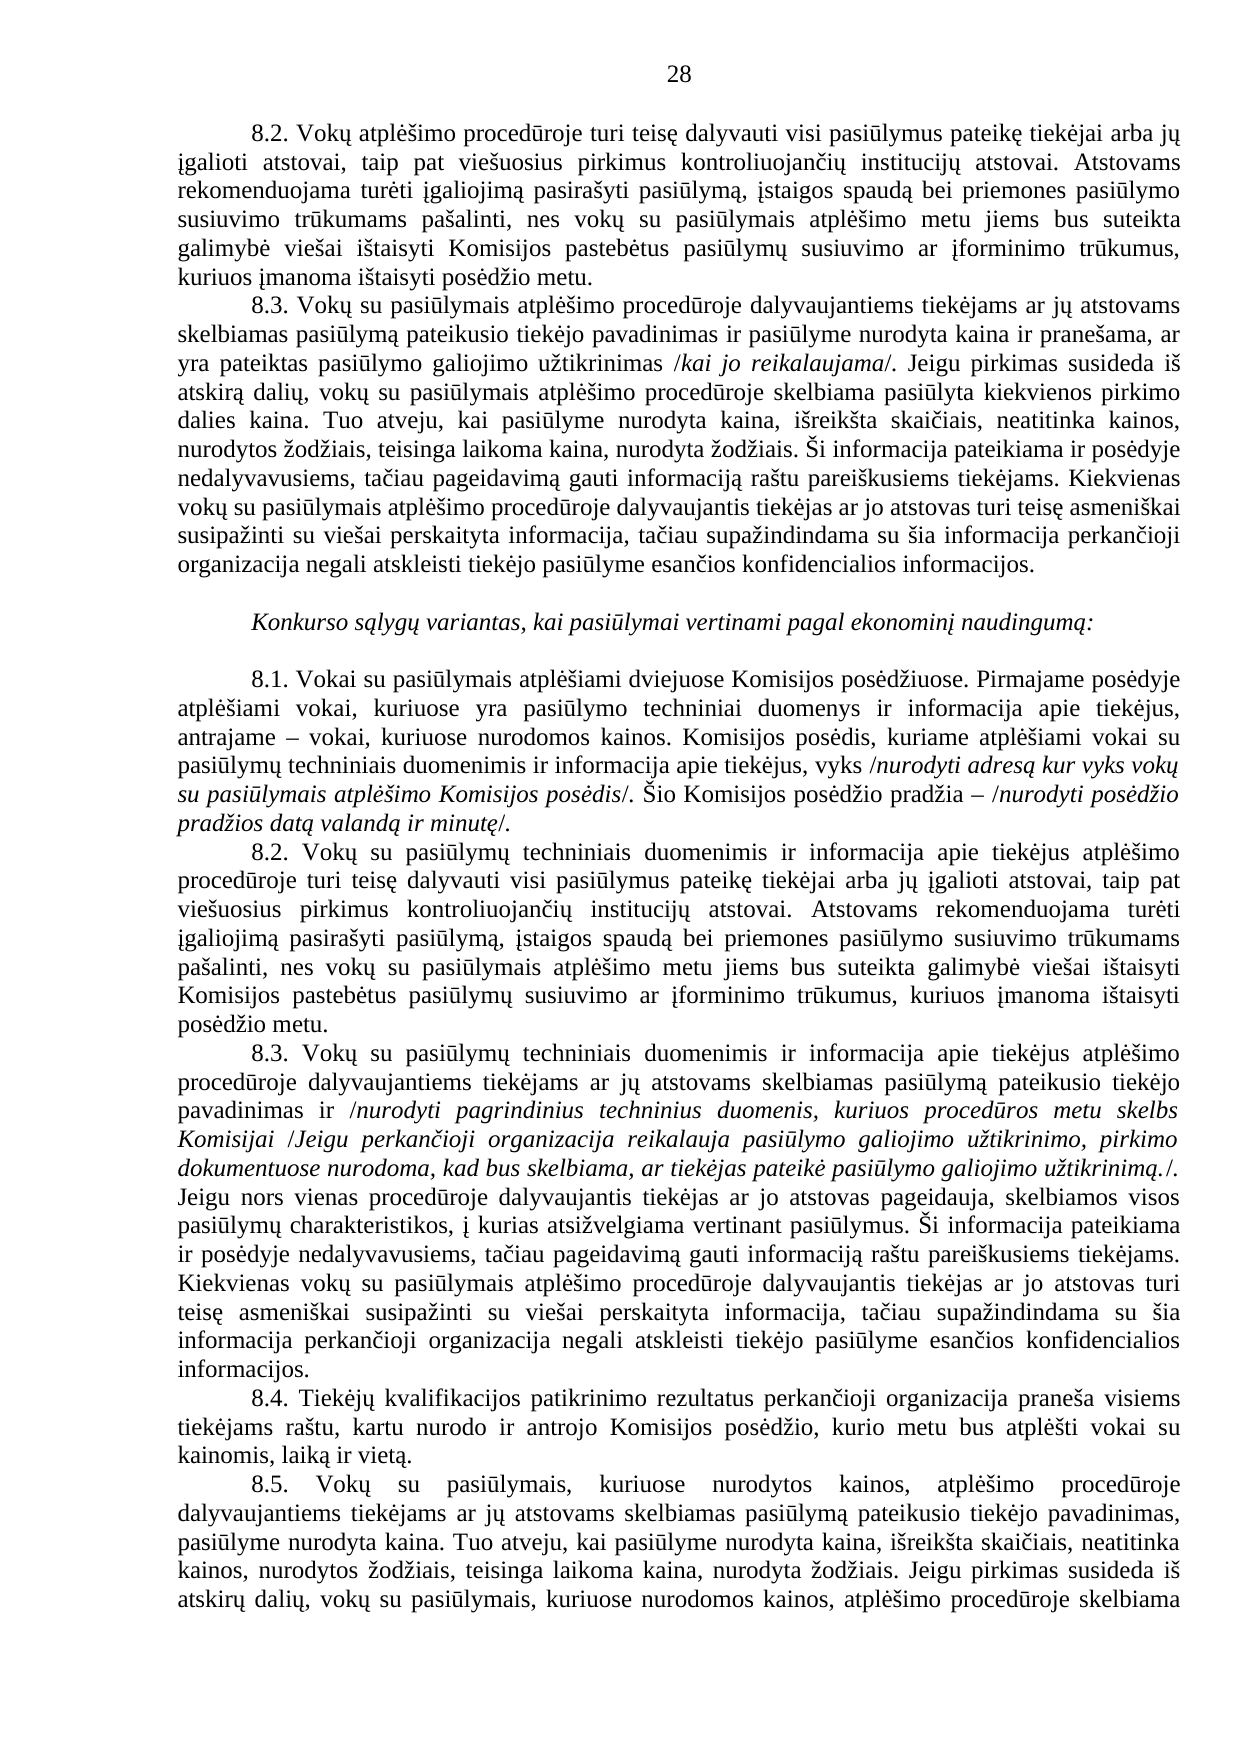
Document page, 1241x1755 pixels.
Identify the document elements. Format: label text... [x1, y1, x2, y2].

text 8.4. Tiekėjų kvalifikacijos patikrinimo rezultatus perkančioji organizacija praneša visiems tiekėjams raštu, kartu nurodo ir antrojo Komisijos posėdžio, kurio metu bus atplėšti vokai su kainomis, laiką ir vietą. [177, 1383, 1181, 1469]
text 8.2. Vokų su pasiūlymų techniniais duomenimis ir informacija apie tiekėjus atplėšimo procedūroje turi teisę dalyvauti visi pasiūlymus pateikę tiekėjai arba jų įgalioti atstovai, taip pat viešuosius pirkimus kontroliuojančių institucijų atstovai. Atstovams rekomenduojama turėti įgaliojimą pasirašyti pasiūlymą, įstaigos spaudą bei priemones pasiūlymo susiuvimo trūkumams pašalinti, nes vokų su pasiūlymais atplėšimo metu jiems bus suteikta galimybė viešai ištaisyti Komisijos pastebėtus pasiūlymų susiuvimo ar įforminimo trūkumus, kuriuos įmanoma ištaisyti posėdžio metu. [177, 837, 1181, 1038]
text 8.3. Vokų su pasiūlymais atplėšimo procedūroje dalyvaujantiems tiekėjams ar jų atstovams skelbiamas pasiūlymą pateikusio tiekėjo pavadinimas ir pasiūlyme nurodyta kaina ir pranešama, ar yra pateiktas pasiūlymo galiojimo užtikrinimas /kai jo reikalaujama/. Jeigu pirkimas susideda iš atskirą dalių, vokų su pasiūlymais atplėšimo procedūroje skelbiama pasiūlyta kiekvienos pirkimo dalies kaina. Tuo atveju, kai pasiūlyme nurodyta kaina, išreikšta skaičiais, neatitinka kainos, nurodytos žodžiais, teisinga laikoma kaina, nurodyta žodžiais. Ši informacija pateikiama ir posėdyje nedalyvavusiems, tačiau pageidavimą gauti informaciją raštu pareiškusiems tiekėjams. Kiekvienas vokų su pasiūlymais atplėšimo procedūroje dalyvaujantis tiekėjas ar jo atstovas turi teisę asmeniškai susipažinti su viešai perskaityta informacija, tačiau supažindindama su šia informacija perkančioji organizacija negali atskleisti tiekėjo pasiūlyme esančios konfidencialios informacijos. [177, 291, 1181, 578]
text 8.5. Vokų su pasiūlymais, kuriuose nurodytos kainos, atplėšimo procedūroje dalyvaujantiems tiekėjams ar jų atstovams skelbiamas pasiūlymą pateikusio tiekėjo pavadinimas, pasiūlyme nurodyta kaina. Tuo atveju, kai pasiūlyme nurodyta kaina, išreikšta skaičiais, neatitinka kainos, nurodytos žodžiais, teisinga laikoma kaina, nurodyta žodžiais. Jeigu pirkimas susideda iš atskirų dalių, vokų su pasiūlymais, kuriuose nurodomos kainos, atplėšimo procedūroje skelbiama [177, 1469, 1181, 1613]
text 8.1. Vokai su pasiūlymais atplėšiami dviejuose Komisijos posėdžiuose. Pirmajame posėdyje atplėšiami vokai, kuriuose yra pasiūlymo techniniai duomenys ir informacija apie tiekėjus, antrajame – vokai, kuriuose nurodomos kainos. Komisijos posėdis, kuriame atplėšiami vokai su pasiūlymų techniniais duomenimis ir informacija apie tiekėjus, vyks /nurodyti adresą kur vyks vokų su pasiūlymais atplėšimo Komisijos posėdis/. Šio Komisijos posėdžio pradžia – /nurodyti posėdžio pradžios datą valandą ir minutę/. [177, 664, 1181, 837]
text 8.2. Vokų atplėšimo procedūroje turi teisę dalyvauti visi pasiūlymus pateikę tiekėjai arba jų įgalioti atstovai, taip pat viešuosius pirkimus kontroliuojančių institucijų atstovai. Atstovams rekomenduojama turėti įgaliojimą pasirašyti pasiūlymą, įstaigos spaudą bei priemones pasiūlymo susiuvimo trūkumams pašalinti, nes vokų su pasiūlymais atplėšimo metu jiems bus suteikta galimybė viešai ištaisyti Komisijos pastebėtus pasiūlymų susiuvimo ar įforminimo trūkumus, kuriuos įmanoma ištaisyti posėdžio metu. [177, 118, 1181, 291]
text Konkurso sąlygų variantas, kai pasiūlymai vertinami pagal ekonominį naudingumą: [177, 607, 1181, 636]
text 8.3. Vokų su pasiūlymų techniniais duomenimis ir informacija apie tiekėjus atplėšimo procedūroje dalyvaujantiems tiekėjams ar jų atstovams skelbiamas pasiūlymą pateikusio tiekėjo pavadinimas ir /nurodyti pagrindinius techninius duomenis, kuriuos procedūros metu skelbs Komisijai /Jeigu perkančioji organizacija reikalauja pasiūlymo galiojimo užtikrinimo, pirkimo dokumentuose nurodoma, kad bus skelbiama, ar tiekėjas pateikė pasiūlymo galiojimo užtikrinimą./. Jeigu nors vienas procedūroje dalyvaujantis tiekėjas ar jo atstovas pageidauja, skelbiamos visos pasiūlymų charakteristikos, į kurias atsižvelgiama vertinant pasiūlymus. Ši informacija pateikiama ir posėdyje nedalyvavusiems, tačiau pageidavimą gauti informaciją raštu pareiškusiems tiekėjams. Kiekvienas vokų su pasiūlymais atplėšimo procedūroje dalyvaujantis tiekėjas ar jo atstovas turi teisę asmeniškai susipažinti su viešai perskaityta informacija, tačiau supažindindama su šia informacija perkančioji organizacija negali atskleisti tiekėjo pasiūlyme esančios konfidencialios informacijos. [177, 1038, 1181, 1383]
